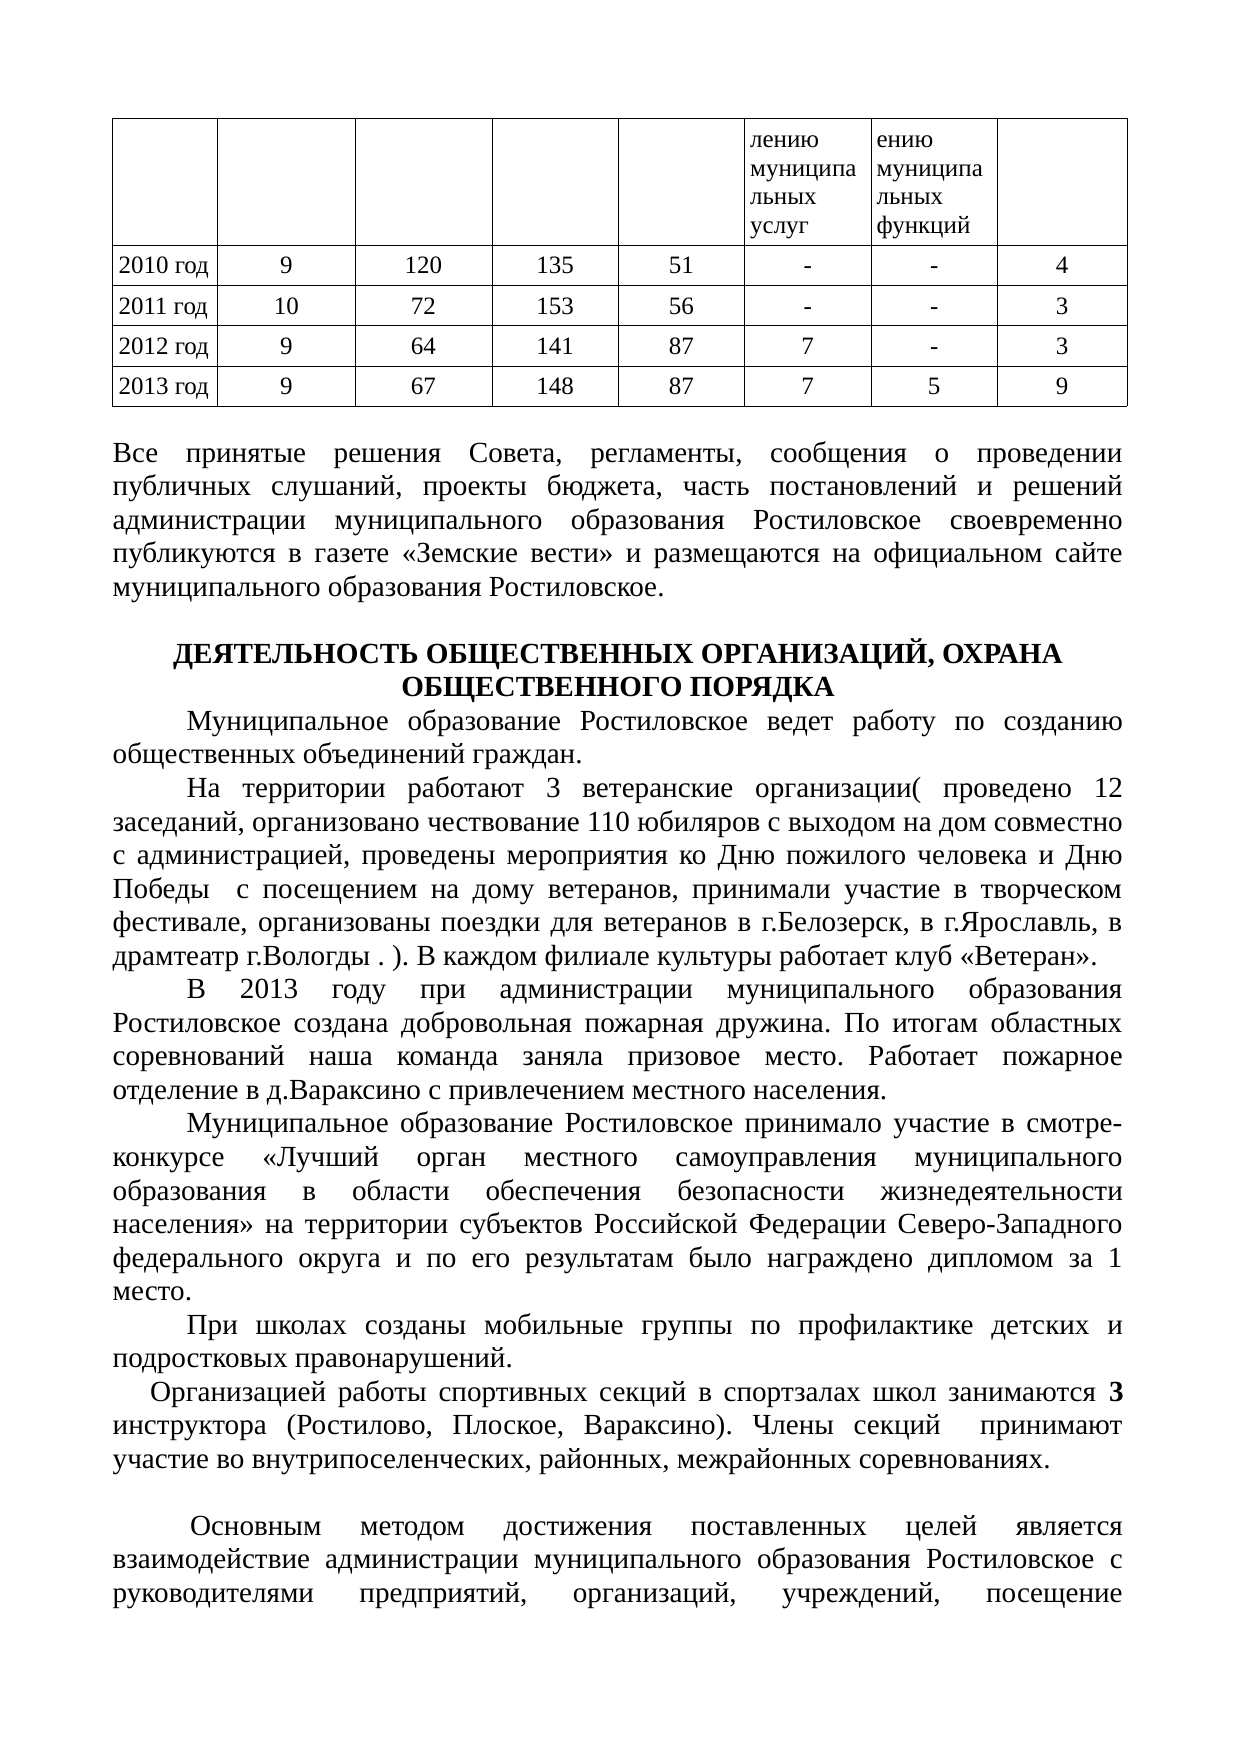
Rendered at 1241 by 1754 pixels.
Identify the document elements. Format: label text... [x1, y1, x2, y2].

table_cell 72 [356, 286, 492, 325]
table_cell 2012 год [113, 326, 217, 366]
text Все принятые решения Совета, регламенты, сообщения о проведении публичных слушаний, проекты бюджета, часть постановлений и решений администрации муниципального образования Ростиловское своевременно публикуются в газете «Земские вести» и размещаются на официальном сайте муниципального образования Ростиловское. [112, 435, 1123, 602]
table_cell 67 [356, 367, 492, 406]
table_cell 120 [356, 246, 492, 285]
table_cell 10 [218, 286, 355, 325]
table_header лению муниципальных услуг [745, 119, 871, 245]
table_cell 141 [493, 326, 618, 366]
text Основным методом достижения поставленных целей является взаимодействие администрации муниципального образования Ростиловское с руководителями предприятий, организаций, учреждений, посещение [112, 1508, 1123, 1609]
table_header [619, 119, 744, 245]
table_cell 2013 год [113, 367, 217, 406]
text Организацией работы спортивных секций в спортзалах школ занимаются 3 инструктора (Ростилово, Плоское, Вараксино). Члены секций принимают участие во внутрипоселенческих, районных, межрайонных соревнованиях. [112, 1374, 1123, 1474]
table_cell 51 [619, 246, 744, 285]
table_header [356, 119, 492, 245]
table_cell - [745, 246, 871, 285]
table_cell 64 [356, 326, 492, 366]
table_cell 56 [619, 286, 744, 325]
table_cell 4 [998, 246, 1127, 285]
table_header [113, 119, 217, 245]
table_cell 9 [218, 246, 355, 285]
table_cell 3 [998, 326, 1127, 366]
table_cell 9 [998, 367, 1127, 406]
table_header [493, 119, 618, 245]
table_cell 7 [745, 367, 871, 406]
table_cell 153 [493, 286, 618, 325]
table_header ению муниципальных функций [872, 119, 997, 245]
text Муниципальное образование Ростиловское ведет работу по созданию общественных объединений граждан. [112, 703, 1123, 770]
text На территории работают 3 ветеранские организации( проведено 12 заседаний, организовано чествование 110 юбиляров с выходом на дом совместно с администрацией, проведены мероприятия ко Дню пожилого человека и Дню Победы с посещением на дому ветеранов, принимали участие в творческом фестивале, организованы поездки для ветеранов в г.Белозерск, в г.Ярославль, в драмтеатр г.Вологды . ). В каждом филиале культуры работает клуб «Ветеран». [112, 770, 1123, 971]
table_cell 9 [218, 367, 355, 406]
text При школах созданы мобильные группы по профилактике детских и подростковых правонарушений. [112, 1307, 1123, 1374]
table_cell - [872, 286, 997, 325]
table_cell 2011 год [113, 286, 217, 325]
table_header [218, 119, 355, 245]
table_cell 2010 год [113, 246, 217, 285]
table_cell 135 [493, 246, 618, 285]
table_cell 87 [619, 326, 744, 366]
table_cell 5 [872, 367, 997, 406]
table_header [998, 119, 1127, 245]
table_cell 87 [619, 367, 744, 406]
table_cell 7 [745, 326, 871, 366]
text В 2013 году при администрации муниципального образования Ростиловское создана добровольная пожарная дружина. По итогам областных соревнований наша команда заняла призовое место. Работает пожарное отделение в д.Вараксино с привлечением местного населения. [112, 971, 1123, 1106]
text ДЕЯТЕЛЬНОСТЬ ОБЩЕСТВЕННЫХ ОРГАНИЗАЦИЙ, ОХРАНА ОБЩЕСТВЕННОГО ПОРЯДКА [112, 636, 1123, 703]
table_cell - [872, 326, 997, 366]
table_cell 3 [998, 286, 1127, 325]
table_cell - [745, 286, 871, 325]
table_cell 148 [493, 367, 618, 406]
text Муниципальное образование Ростиловское принимало участие в смотре-конкурсе «Лучший орган местного самоуправления муниципального образования в области обеспечения безопасности жизнедеятельности населения» на территории субъектов Российской Федерации Северо-Западного федерального округа и по его результатам было награждено дипломом за 1 место. [112, 1106, 1123, 1307]
table_cell - [872, 246, 997, 285]
table_cell 9 [218, 326, 355, 366]
